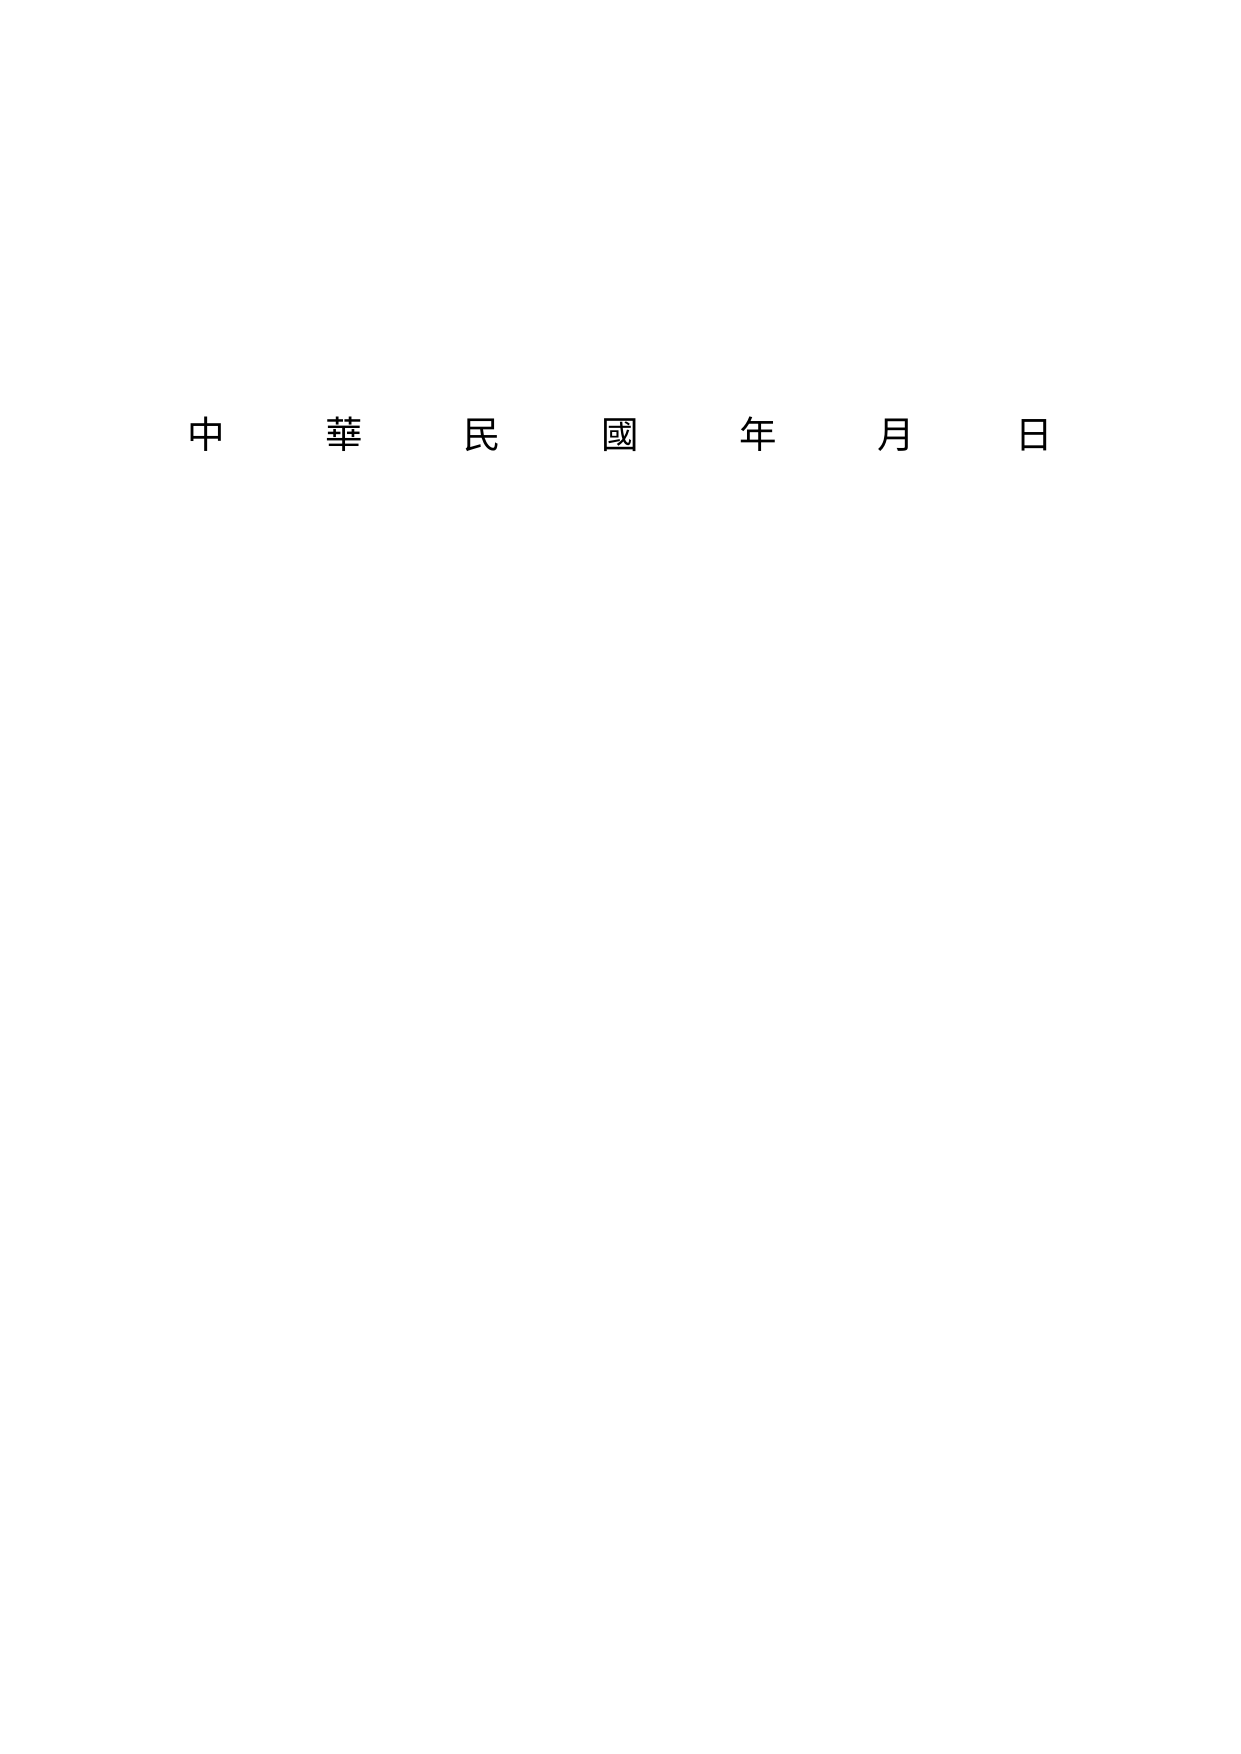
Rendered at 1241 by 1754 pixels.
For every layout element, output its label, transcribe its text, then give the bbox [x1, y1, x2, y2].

text 中華民國年月日 [187, 405, 1053, 459]
